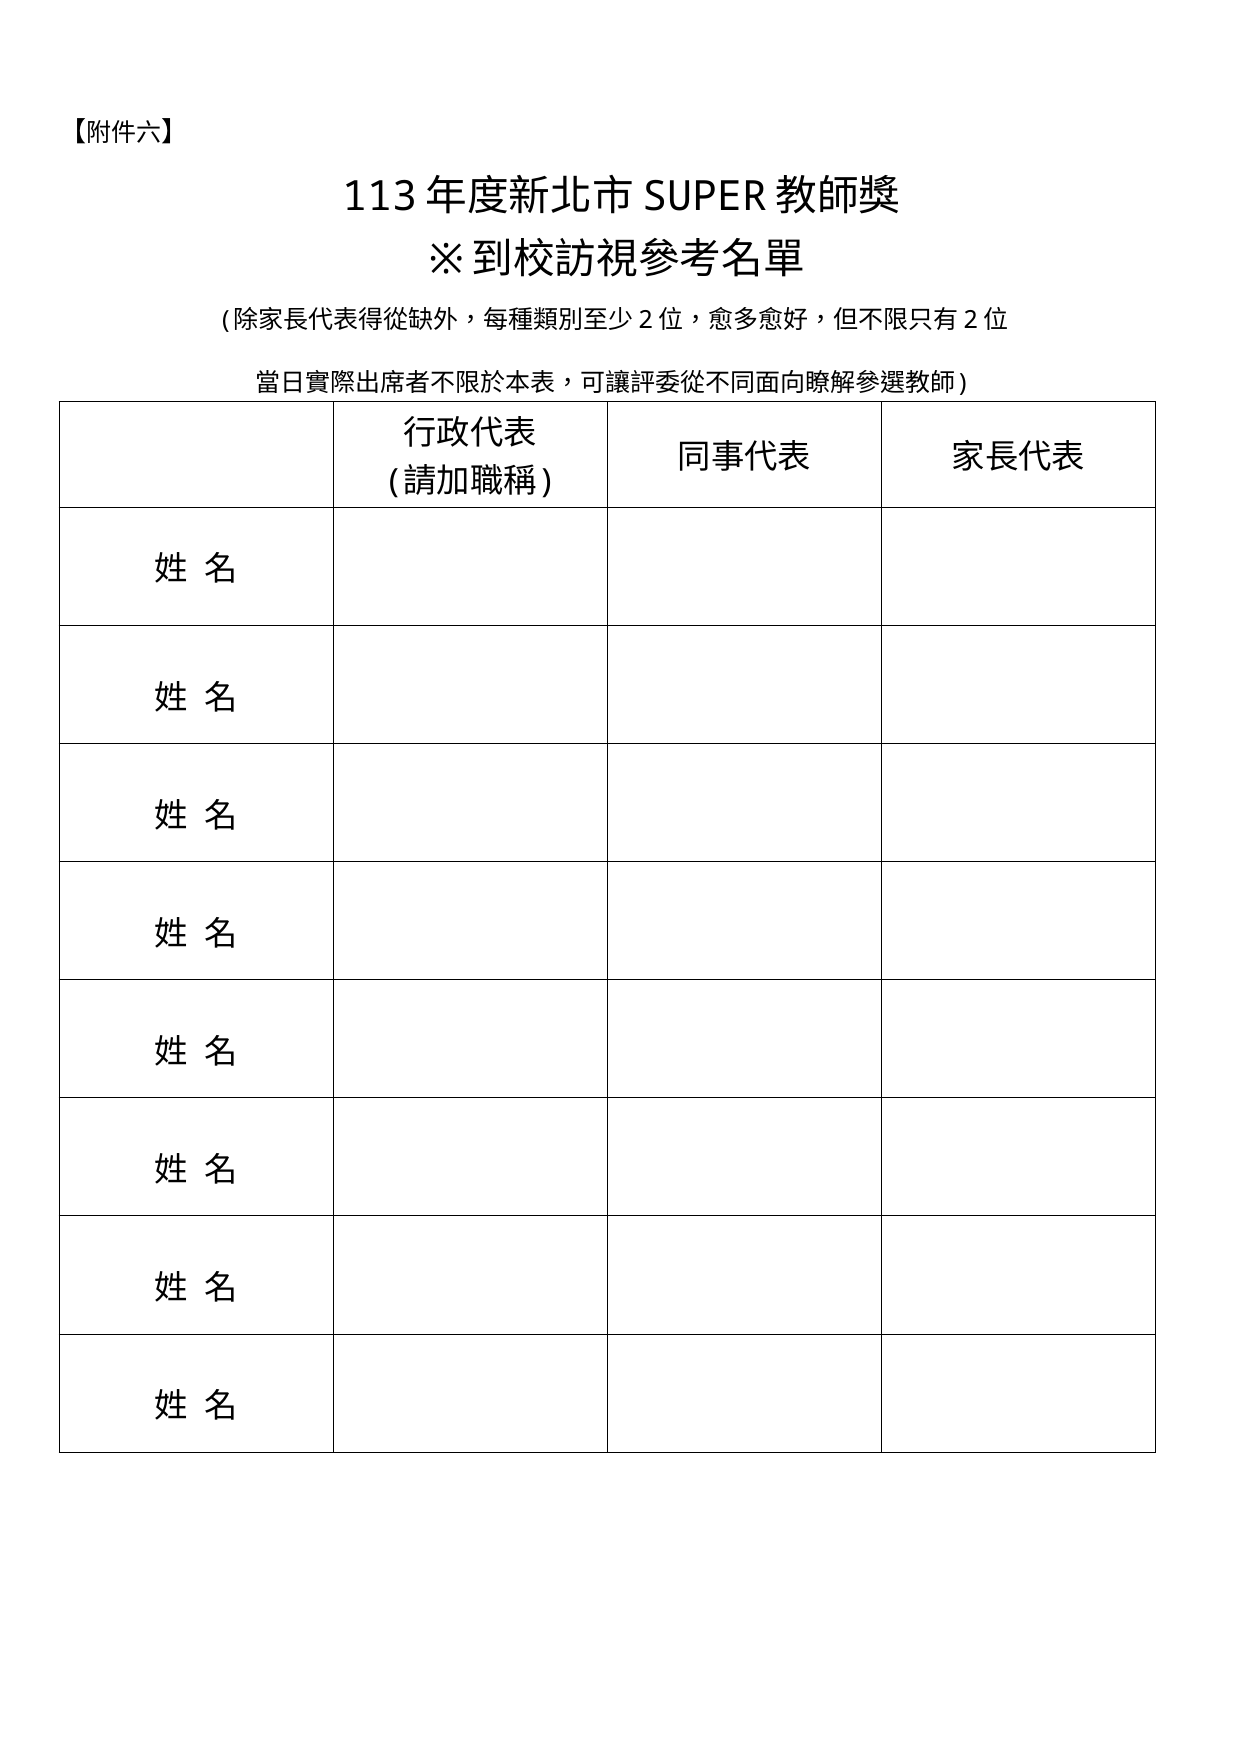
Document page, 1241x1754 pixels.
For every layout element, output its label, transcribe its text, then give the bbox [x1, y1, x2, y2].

table_cell 姓 名 [60, 980, 333, 1097]
table_cell [334, 626, 607, 743]
table_cell 姓 名 [60, 862, 333, 979]
table_cell [608, 980, 881, 1097]
table_cell [608, 1335, 881, 1452]
table_cell 姓 名 [60, 626, 333, 743]
table_cell [608, 626, 881, 743]
table_cell [608, 744, 881, 861]
table_cell [608, 508, 881, 625]
table_cell [334, 862, 607, 979]
table_cell [882, 1098, 1155, 1215]
table_cell 姓 名 [60, 744, 333, 861]
table_header 同事代表 [608, 402, 881, 507]
table_cell [608, 1098, 881, 1215]
table_cell [882, 508, 1155, 625]
table_cell 姓 名 [60, 1098, 333, 1215]
table_header 家長代表 [882, 402, 1155, 507]
table_cell [334, 744, 607, 861]
table_cell [334, 1216, 607, 1333]
table_cell 姓 名 [60, 1335, 333, 1452]
table_cell [882, 980, 1155, 1097]
text 當日實際出席者不限於本表，可讓評委從不同面向瞭解參選教師) [133, 338, 1093, 401]
table_cell [608, 1216, 881, 1333]
text 【附件六】 [59, 88, 1093, 151]
text (除家長代表得從缺外，每種類別至少2位，愈多愈好，但不限只有2位 [133, 276, 1093, 338]
table_cell [882, 1216, 1155, 1333]
table_cell [334, 980, 607, 1097]
table_cell [334, 1098, 607, 1215]
table_cell 姓 名 [60, 1216, 333, 1333]
table_cell 姓 名 [60, 508, 333, 625]
text 113年度新北市SUPER教師獎 [59, 151, 1093, 213]
table_header [60, 402, 333, 507]
table_header 行政代表 (請加職稱) [334, 402, 607, 507]
table_cell [882, 744, 1155, 861]
table_cell [882, 1335, 1155, 1452]
table_cell [334, 508, 607, 625]
text ※到校訪視參考名單 [133, 213, 1093, 276]
table_cell [334, 1335, 607, 1452]
table_cell [882, 862, 1155, 979]
table_cell [882, 626, 1155, 743]
table_cell [608, 862, 881, 979]
